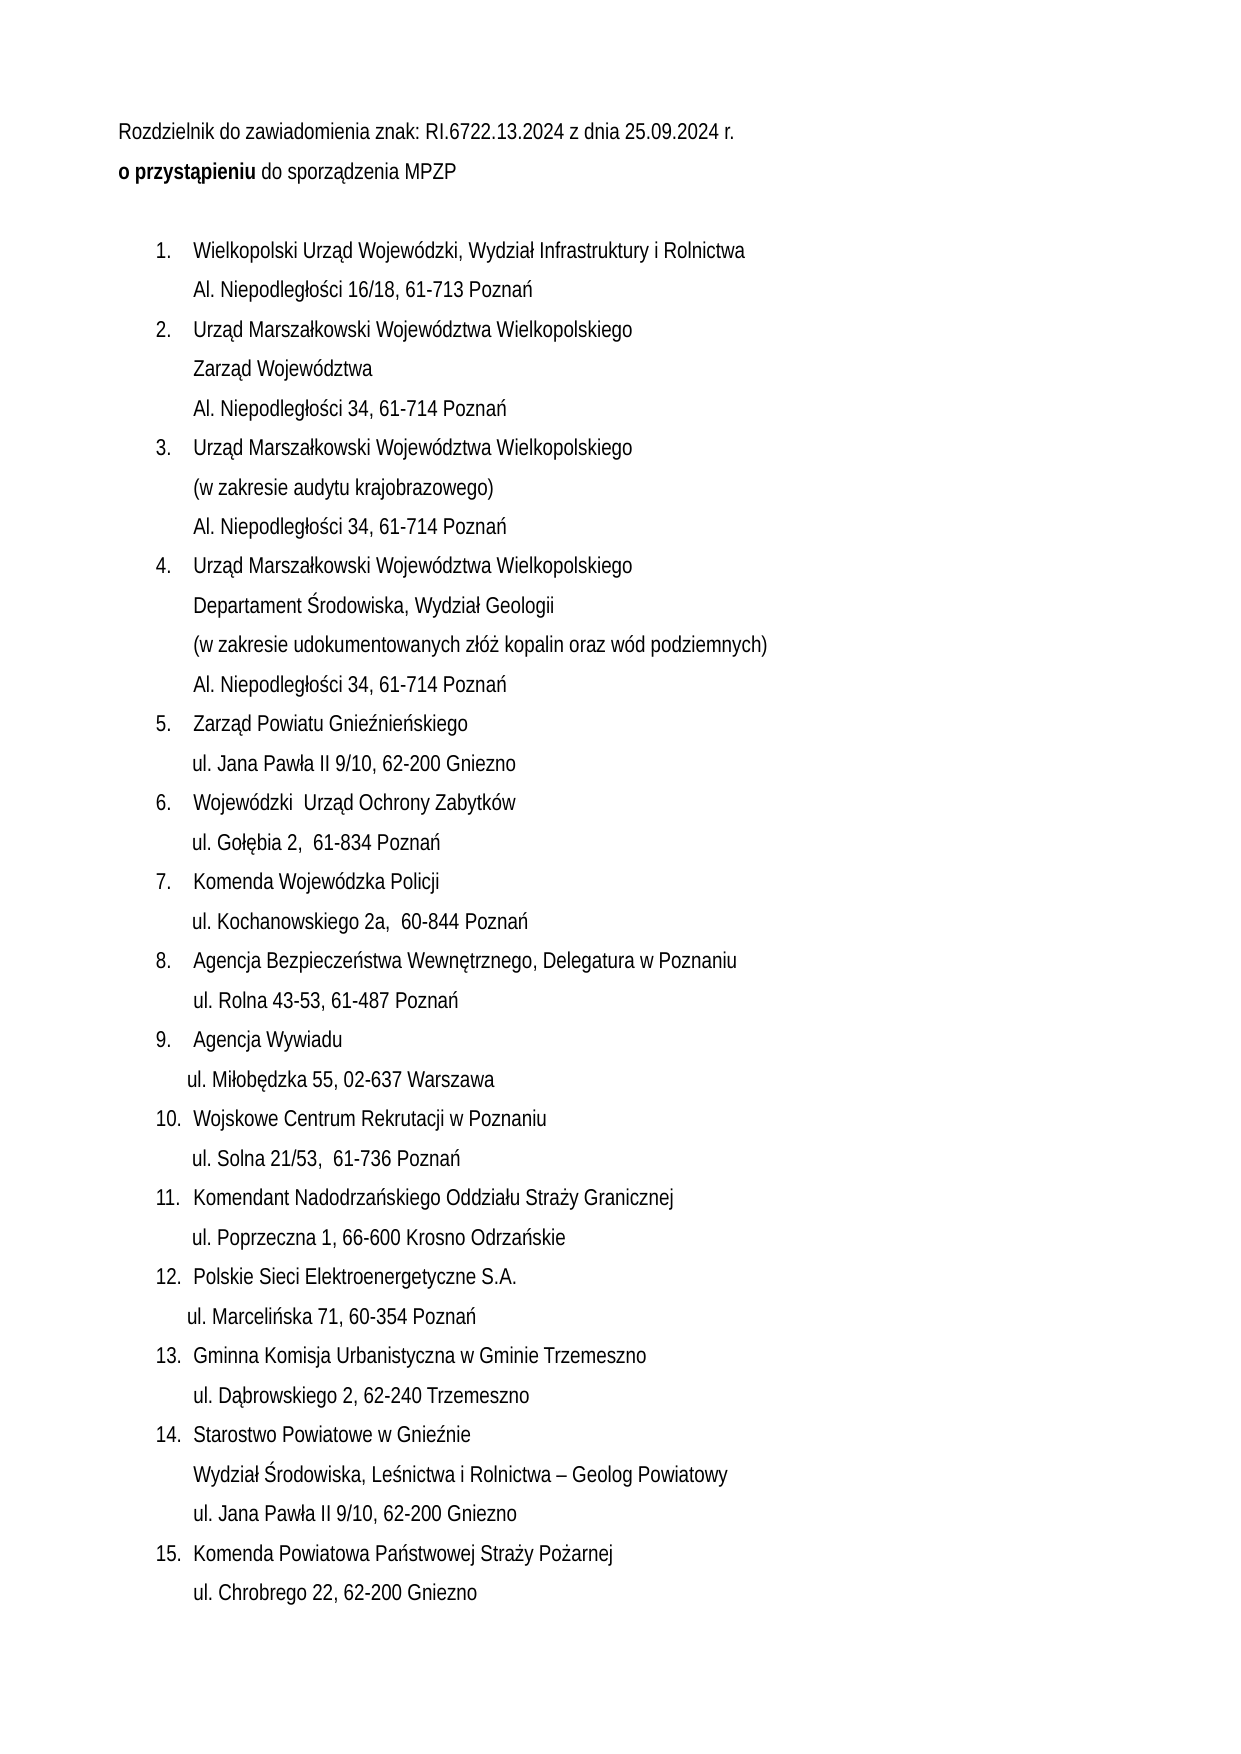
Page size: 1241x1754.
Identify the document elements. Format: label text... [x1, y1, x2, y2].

list Agencja Bezpieczeństwa Wewnętrznego, Delegatura w Poznaniu [156, 947, 1093, 974]
text ul. Poprzeczna 1, 66-600 Krosno Odrzańskie [156, 1224, 1093, 1250]
list Wojskowe Centrum Rekrutacji w Poznaniu [156, 1105, 1093, 1132]
text ul. Rolna 43-53, 61-487 Poznań [193, 987, 1093, 1013]
text ul. Jana Pawła II 9/10, 62-200 Gniezno [156, 750, 1093, 776]
text ul. Dąbrowskiego 2, 62-240 Trzemeszno [193, 1382, 1093, 1408]
text ul. Jana Pawła II 9/10, 62-200 Gniezno [193, 1500, 1093, 1526]
list Urząd Marszałkowski Województwa Wielkopolskiego [156, 552, 1093, 579]
text Al. Niepodległości 34, 61-714 Poznań [193, 513, 1093, 539]
text ul. Marcelińska 71, 60-354 Poznań [156, 1303, 1093, 1329]
list Wojewódzki Urząd Ochrony Zabytków [156, 789, 1093, 816]
list Gminna Komisja Urbanistyczna w Gminie Trzemeszno [156, 1342, 1093, 1368]
list Urząd Marszałkowski Województwa Wielkopolskiego [156, 316, 1093, 342]
list Urząd Marszałkowski Województwa Wielkopolskiego [156, 434, 1093, 460]
text ul. Kochanowskiego 2a, 60-844 Poznań [156, 908, 1093, 934]
text ul. Gołębia 2, 61-834 Poznań [156, 829, 1093, 855]
text Rozdzielnik do zawiadomienia znak: RI.6722.13.2024 z dnia 25.09.2024 r. o przystąpieniu do sporządzenia MPZP [118, 118, 1093, 184]
list Starostwo Powiatowe w Gnieźnie [156, 1421, 1093, 1447]
text ul. Miłobędzka 55, 02-637 Warszawa [156, 1066, 1093, 1092]
text (w zakresie audytu krajobrazowego) [193, 473, 1093, 500]
list Polskie Sieci Elektroenergetyczne S.A. [156, 1263, 1093, 1289]
list Wielkopolski Urząd Wojewódzki, Wydział Infrastruktury i Rolnictwa [156, 237, 1093, 263]
text ul. Chrobrego 22, 62-200 Gniezno [193, 1579, 1093, 1605]
text Al. Niepodległości 34, 61-714 Poznań [193, 394, 1093, 421]
list Agencja Wywiadu [156, 1026, 1093, 1053]
text Al. Niepodległości 16/18, 61-713 Poznań [193, 276, 1093, 302]
text Al. Niepodległości 34, 61-714 Poznań [193, 671, 1093, 697]
text Departament Środowiska, Wydział Geologii [193, 592, 1093, 618]
list Komenda Powiatowa Państwowej Straży Pożarnej [156, 1539, 1093, 1566]
list Komenda Wojewódzka Policji [156, 868, 1093, 895]
list Zarząd Powiatu Gnieźnieńskiego [156, 710, 1093, 737]
list Komendant Nadodrzańskiego Oddziału Straży Granicznej [156, 1184, 1093, 1211]
text ul. Solna 21/53, 61-736 Poznań [156, 1145, 1093, 1171]
text (w zakresie udokumentowanych złóż kopalin oraz wód podziemnych) [193, 631, 1093, 658]
text Zarząd Województwa [193, 355, 1093, 381]
text Wydział Środowiska, Leśnictwa i Rolnictwa – Geolog Powiatowy [193, 1461, 1093, 1487]
